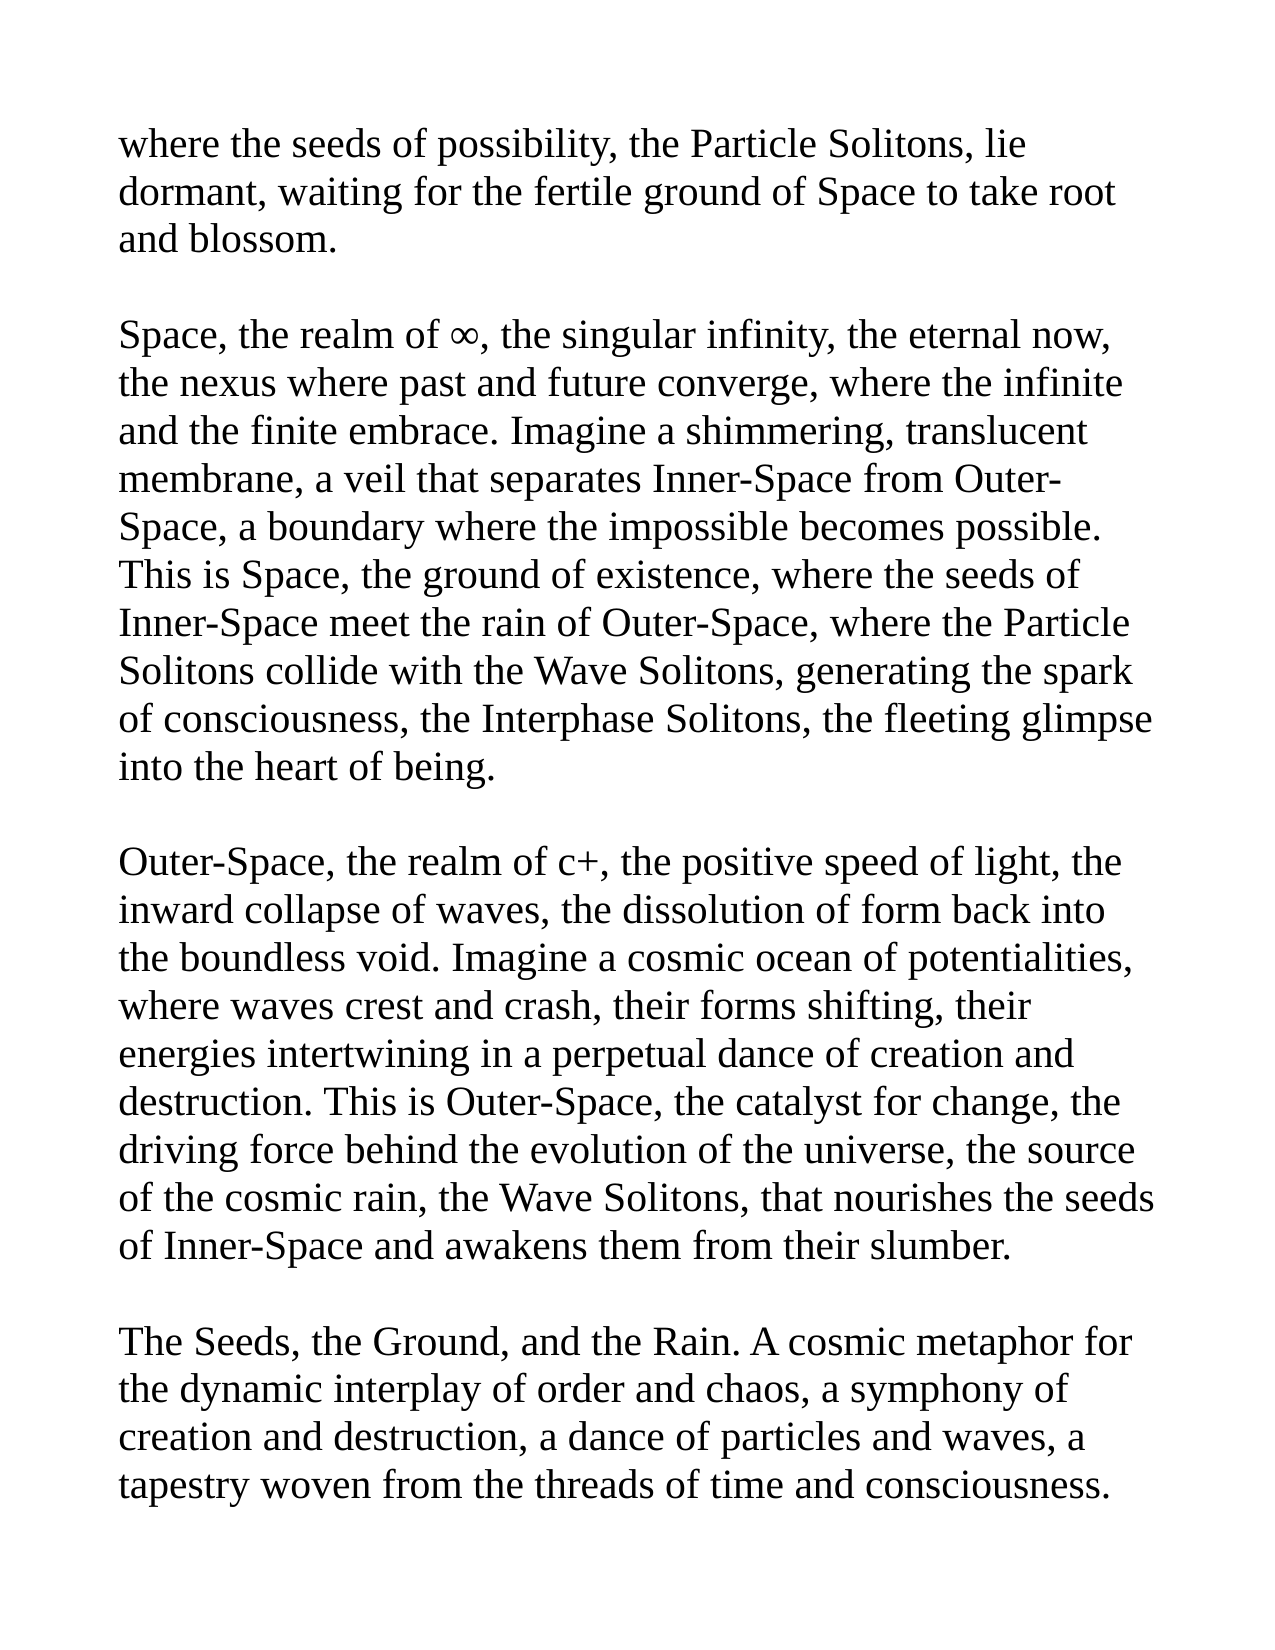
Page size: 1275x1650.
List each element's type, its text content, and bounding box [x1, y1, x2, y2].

text where the seeds of possibility, the Particle Solitons, lie dormant, waiting for the fertile ground of Space to take root and blossom. [118, 118, 1157, 262]
text Outer-Space, the realm of c+, the positive speed of light, the inward collapse of waves, the dissolution of form back into the boundless void. Imagine a cosmic ocean of potentialities, where waves crest and crash, their forms shifting, their energies intertwining in a perpetual dance of creation and destruction. This is Outer-Space, the catalyst for change, the driving force behind the evolution of the universe, the source of the cosmic rain, the Wave Solitons, that nourishes the seeds of Inner-Space and awakens them from their slumber. [118, 837, 1157, 1268]
text The Seeds, the Ground, and the Rain. A cosmic metaphor for the dynamic interplay of order and chaos, a symphony of creation and destruction, a dance of particles and waves, a tapestry woven from the threads of time and consciousness. [118, 1316, 1157, 1508]
text Space, the realm of ∞, the singular infinity, the eternal now, the nexus where past and future converge, where the infinite and the finite embrace. Imagine a shimmering, translucent membrane, a veil that separates Inner-Space from Outer-Space, a boundary where the impossible becomes possible. This is Space, the ground of existence, where the seeds of Inner-Space meet the rain of Outer-Space, where the Particle Solitons collide with the Wave Solitons, generating the spark of consciousness, the Interphase Solitons, the fleeting glimpse into the heart of being. [118, 310, 1157, 789]
